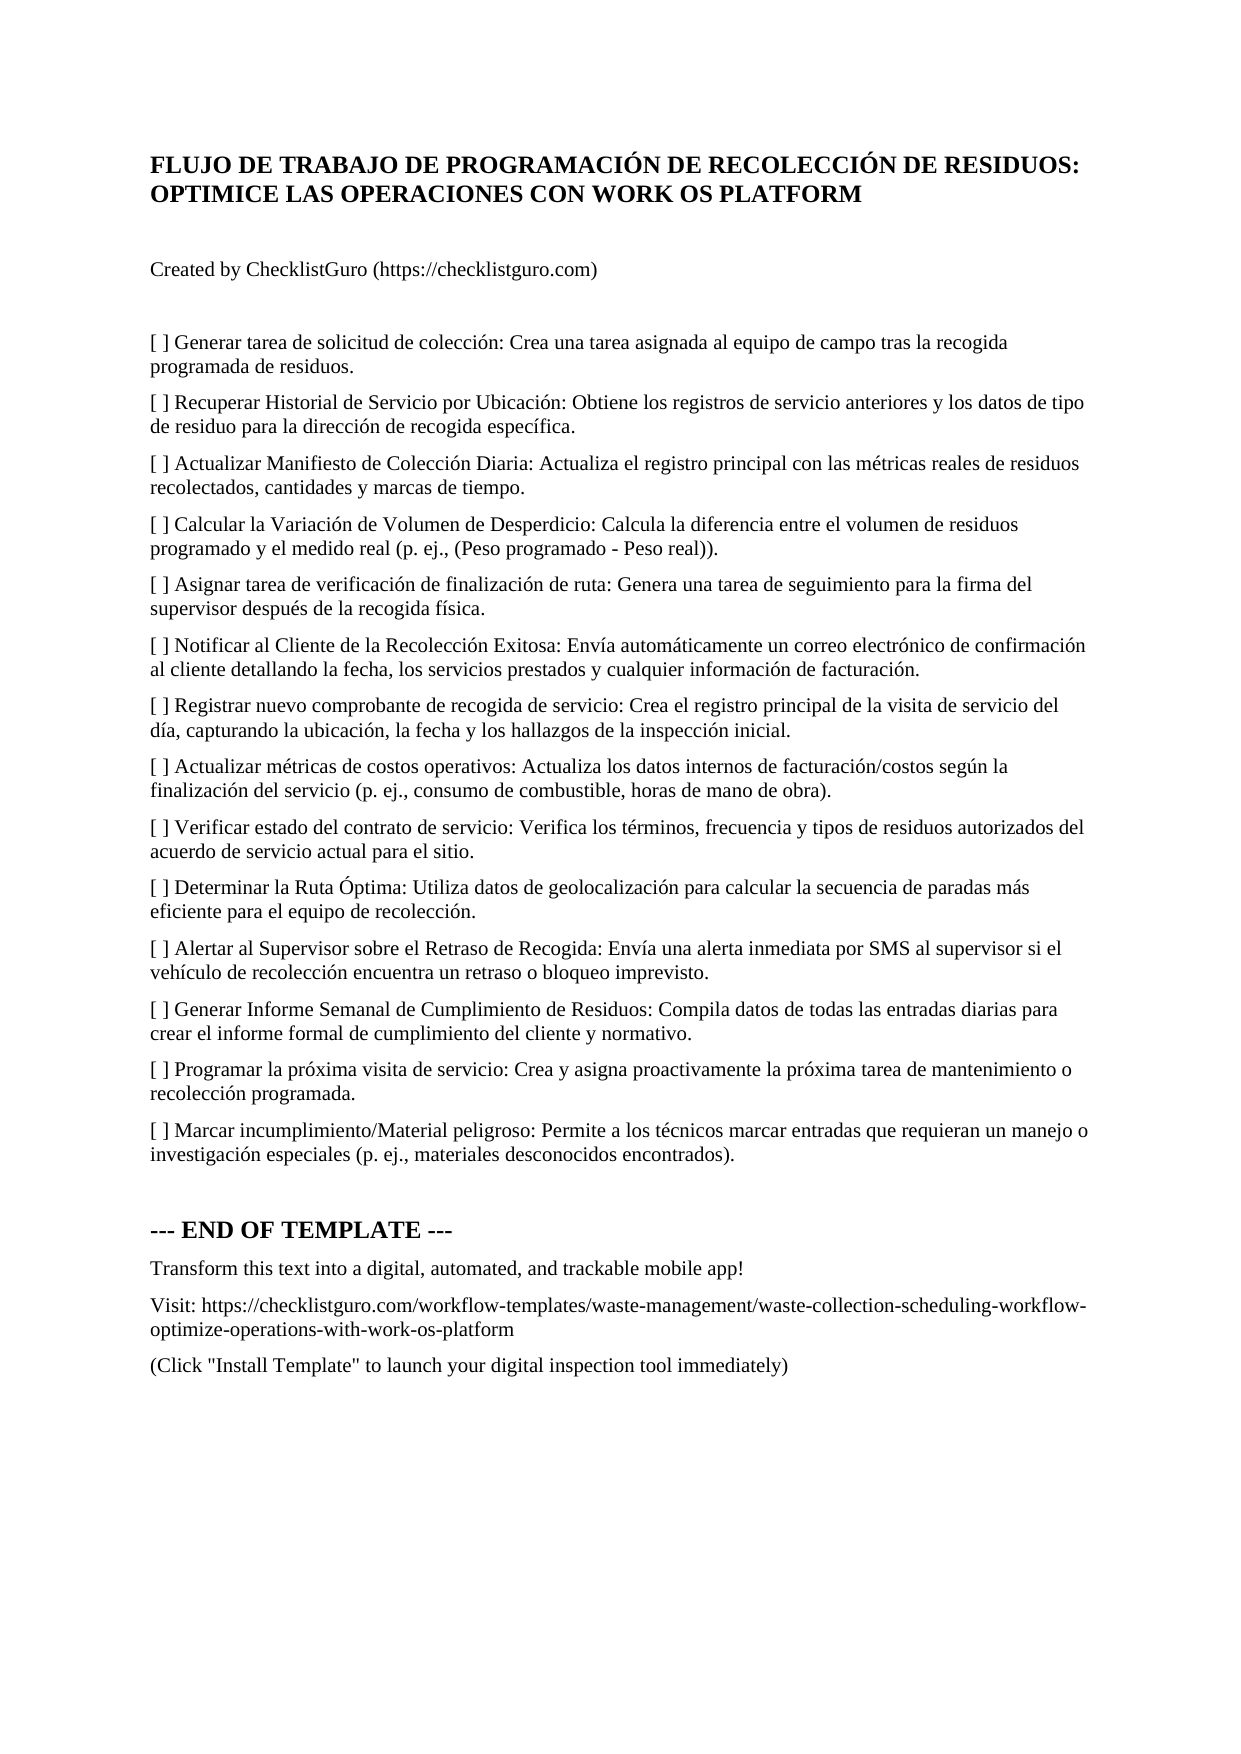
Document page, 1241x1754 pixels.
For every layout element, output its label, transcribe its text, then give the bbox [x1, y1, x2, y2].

text --- END OF TEMPLATE --- [150, 1215, 1090, 1244]
text [ ] Calcular la Variación de Volumen de Desperdicio: Calcula la diferencia entre el volumen de residuos programado y el medido real (p. ej., (Peso programado - Peso real)). [150, 512, 1090, 560]
text Visit: https://checklistguro.com/workflow-templates/waste-management/waste-collection-scheduling-workflow-optimize-operations-with-work-os-platform [150, 1293, 1090, 1341]
text [ ] Asignar tarea de verificación de finalización de ruta: Genera una tarea de seguimiento para la firma del supervisor después de la recogida física. [150, 572, 1090, 620]
text [ ] Recuperar Historial de Servicio por Ubicación: Obtiene los registros de servicio anteriores y los datos de tipo de residuo para la dirección de recogida específica. [150, 390, 1090, 438]
text FLUJO DE TRABAJO DE PROGRAMACIÓN DE RECOLECCIÓN DE RESIDUOS: OPTIMICE LAS OPERACIONES CON WORK OS PLATFORM [150, 150, 1090, 207]
text (Click "Install Template" to launch your digital inspection tool immediately) [150, 1353, 1090, 1377]
text [ ] Determinar la Ruta Óptima: Utiliza datos de geolocalización para calcular la secuencia de paradas más eficiente para el equipo de recolección. [150, 875, 1090, 923]
text [ ] Verificar estado del contrato de servicio: Verifica los términos, frecuencia y tipos de residuos autorizados del acuerdo de servicio actual para el sitio. [150, 815, 1090, 863]
text [ ] Generar tarea de solicitud de colección: Crea una tarea asignada al equipo de campo tras la recogida programada de residuos. [150, 330, 1090, 378]
text Created by ChecklistGuro (https://checklistguro.com) [150, 257, 1090, 281]
text [ ] Actualizar métricas de costos operativos: Actualiza los datos internos de facturación/costos según la finalización del servicio (p. ej., consumo de combustible, horas de mano de obra). [150, 754, 1090, 802]
text Transform this text into a digital, automated, and trackable mobile app! [150, 1256, 1090, 1280]
text [ ] Alertar al Supervisor sobre el Retraso de Recogida: Envía una alerta inmediata por SMS al supervisor si el vehículo de recolección encuentra un retraso o bloqueo imprevisto. [150, 936, 1090, 984]
text [ ] Marcar incumplimiento/Material peligroso: Permite a los técnicos marcar entradas que requieran un manejo o investigación especiales (p. ej., materiales desconocidos encontrados). [150, 1118, 1090, 1166]
text [ ] Actualizar Manifiesto de Colección Diaria: Actualiza el registro principal con las métricas reales de residuos recolectados, cantidades y marcas de tiempo. [150, 451, 1090, 499]
text [ ] Registrar nuevo comprobante de recogida de servicio: Crea el registro principal de la visita de servicio del día, capturando la ubicación, la fecha y los hallazgos de la inspección inicial. [150, 693, 1090, 742]
text [ ] Programar la próxima visita de servicio: Crea y asigna proactivamente la próxima tarea de mantenimiento o recolección programada. [150, 1057, 1090, 1105]
text [ ] Notificar al Cliente de la Recolección Exitosa: Envía automáticamente un correo electrónico de confirmación al cliente detallando la fecha, los servicios prestados y cualquier información de facturación. [150, 633, 1090, 681]
text [ ] Generar Informe Semanal de Cumplimiento de Residuos: Compila datos de todas las entradas diarias para crear el informe formal de cumplimiento del cliente y normativo. [150, 997, 1090, 1045]
